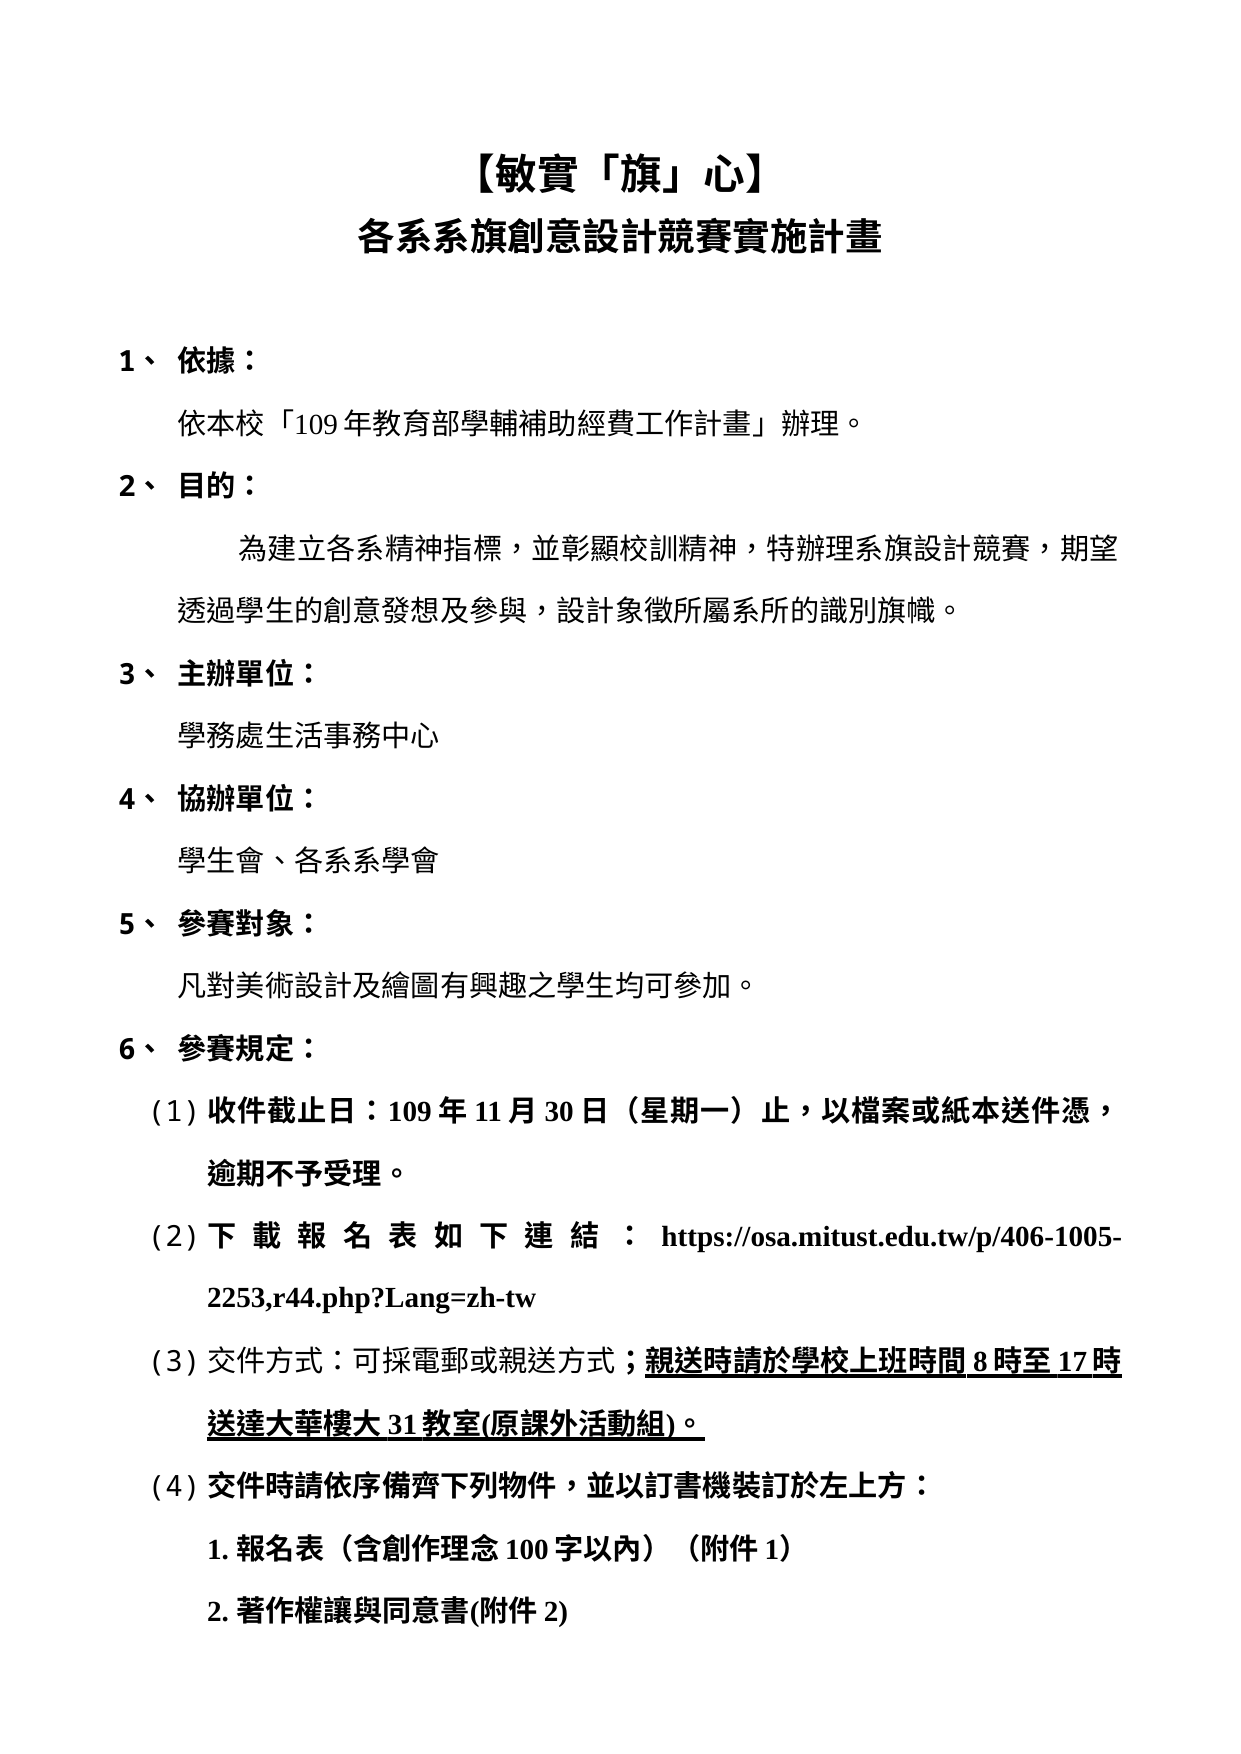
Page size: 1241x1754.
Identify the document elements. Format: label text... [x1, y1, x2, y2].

list 參賽規定： [118, 1005, 1122, 1067]
list 交件時請依序備齊下列物件，並以訂書機裝訂於左上方： [148, 1442, 1122, 1505]
list 報名表（含創作理念100字以內）（附件1） [207, 1505, 1122, 1567]
list 目的： [118, 442, 1122, 505]
list 參賽對象： [118, 880, 1122, 942]
list 依據： [118, 317, 1122, 380]
list 主辦單位： [118, 630, 1122, 692]
list 交件方式：可採電郵或親送方式；親送時請於學校上班時間8時至17時送達大華樓大31教室(原課外活動組)。 [148, 1317, 1122, 1442]
list 著作權讓與同意書(附件2) [207, 1567, 1122, 1630]
text 為建立各系精神指標，並彰顯校訓精神，特辦理系旗設計競賽，期望透過學生的創意發想及參與，設計象徵所屬系所的識別旗幟。 [177, 505, 1122, 630]
text 學務處生活事務中心 [177, 692, 1122, 755]
text 凡對美術設計及繪圖有興趣之學生均可參加。 [177, 942, 1122, 1005]
list 收件截止日：109年11月30日（星期一）止，以檔案或紙本送件憑，逾期不予受理。 [148, 1067, 1122, 1192]
text 【敏實「旗」心】 [118, 130, 1122, 192]
list 下載報名表如下連結：https://osa.mitust.edu.tw/p/406-1005-2253,r44.php?Lang=zh-tw [148, 1192, 1122, 1317]
text 依本校「109年教育部學輔補助經費工作計畫」辦理。 [177, 380, 1122, 442]
text 學生會、各系系學會 [177, 817, 1122, 880]
text 各系系旗創意設計競賽實施計畫 [118, 192, 1122, 255]
list 協辦單位： [118, 755, 1122, 817]
